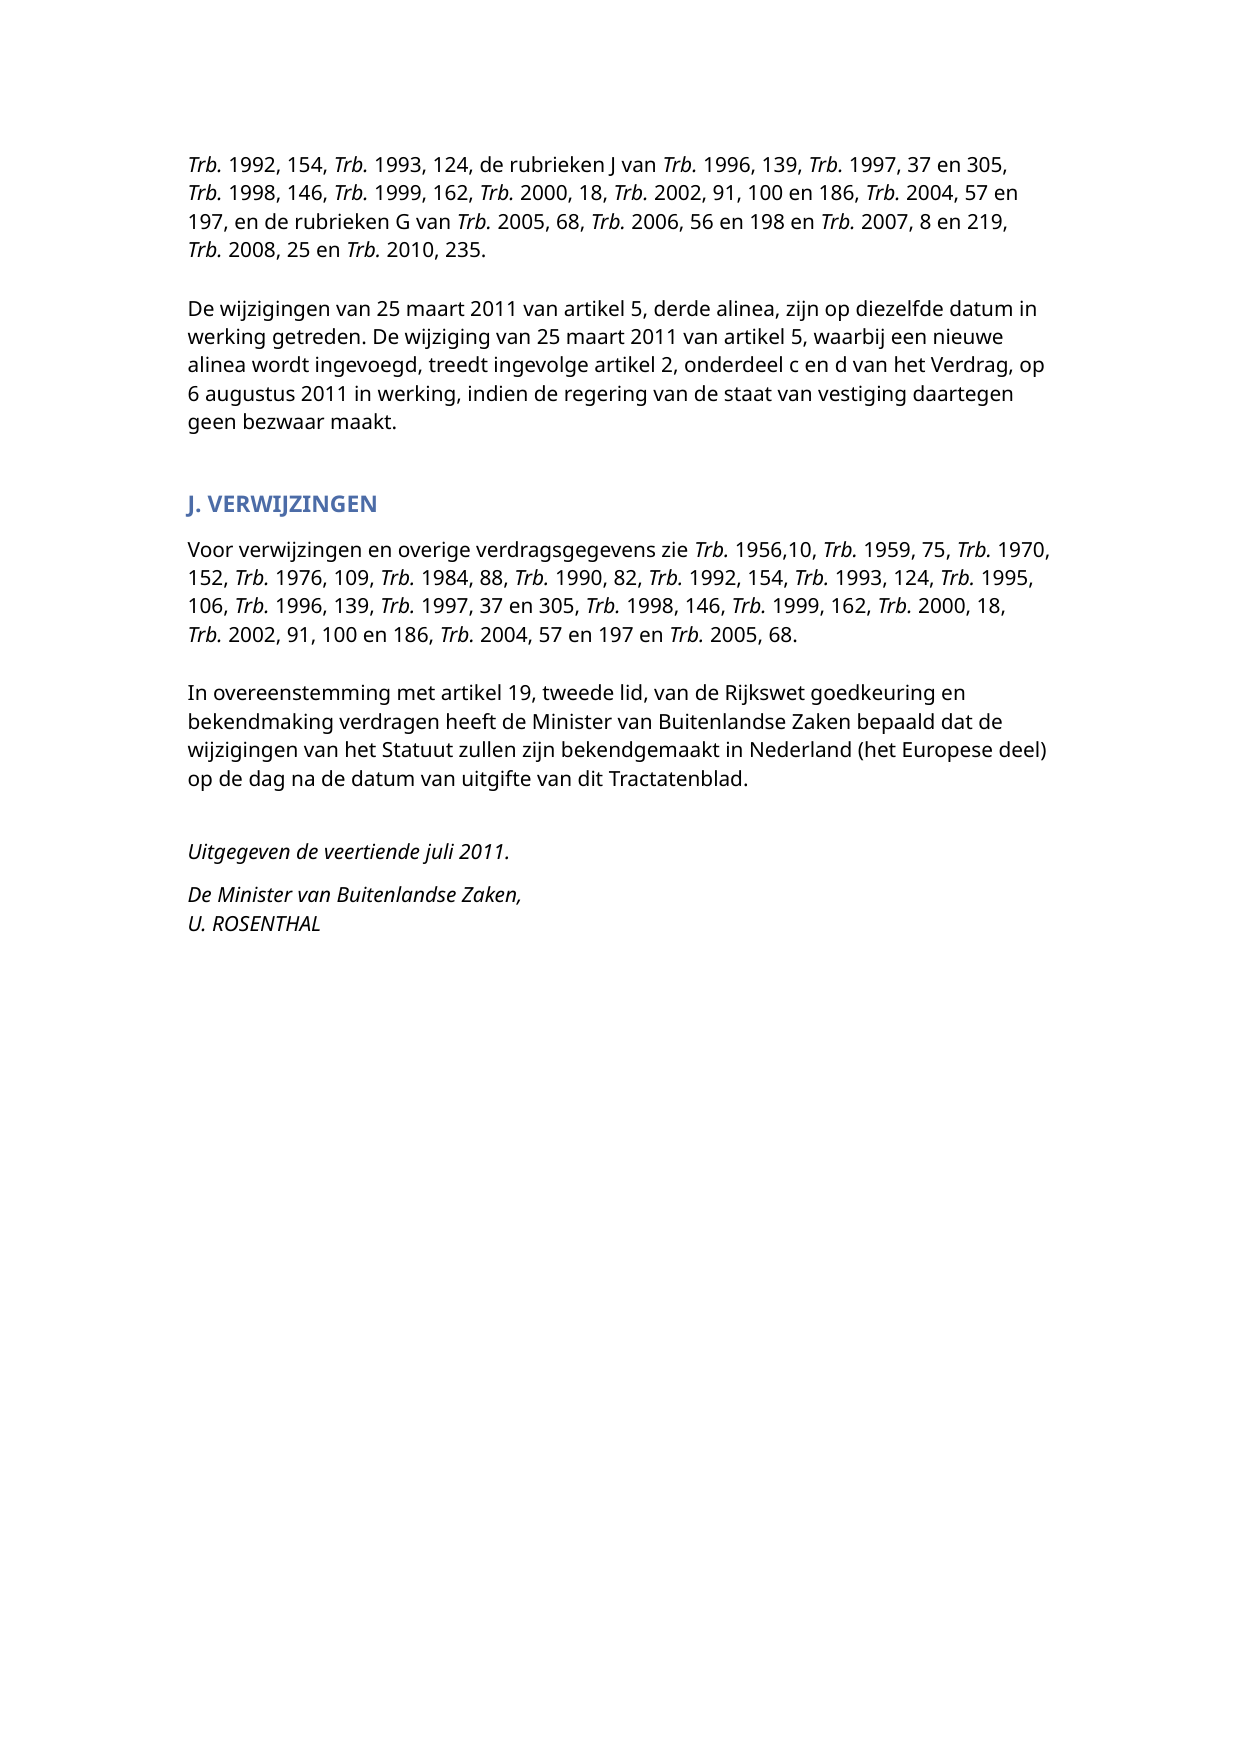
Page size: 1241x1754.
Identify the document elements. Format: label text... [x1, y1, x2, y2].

text U. ROSENTHAL [187, 909, 1053, 937]
text De Minister van Buitenlandse Zaken, [187, 881, 1053, 909]
text Voor verwijzingen en overige verdragsgegevens zie Trb. 1956,10, Trb. 1959, 75, Trb. 1970, 152, Trb. 1976, 109, Trb. 1984, 88, Trb. 1990, 82, Trb. 1992, 154, Trb. 1993, 124, Trb. 1995, 106, Trb. 1996, 139, Trb. 1997, 37 en 305, Trb. 1998, 146, Trb. 1999, 162, Trb. 2000, 18, Trb. 2002, 91, 100 en 186, Trb. 2004, 57 en 197 en Trb. 2005, 68. [187, 535, 1053, 648]
text In overeenstemming met artikel 19, tweede lid, van de Rijkswet goedkeuring en bekendmaking verdragen heeft de Minister van Buitenlandse Zaken bepaald dat de wijzigingen van het Statuut zullen zijn bekendgemaakt in Nederland (het Europese deel) op de dag na de datum van uitgifte van dit Tractatenblad. [187, 678, 1053, 792]
text De wijzigingen van 25 maart 2011 van artikel 5, derde alinea, zijn op diezelfde datum in werking getreden. De wijziging van 25 maart 2011 van artikel 5, waarbij een nieuwe alinea wordt ingevoegd, treedt ingevolge artikel 2, onderdeel c en d van het Verdrag, op 6 augustus 2011 in werking, indien de regering van de staat van vestiging daartegen geen bezwaar maakt. [187, 294, 1053, 436]
subtitle J. VERWIJZINGEN [187, 488, 1053, 520]
text Uitgegeven de veertiende juli 2011. [187, 837, 1053, 866]
text Trb. 1992, 154, Trb. 1993, 124, de rubrieken J van Trb. 1996, 139, Trb. 1997, 37 en 305, Trb. 1998, 146, Trb. 1999, 162, Trb. 2000, 18, Trb. 2002, 91, 100 en 186, Trb. 2004, 57 en 197, en de rubrieken G van Trb. 2005, 68, Trb. 2006, 56 en 198 en Trb. 2007, 8 en 219, Trb. 2008, 25 en Trb. 2010, 235. [187, 150, 1053, 264]
